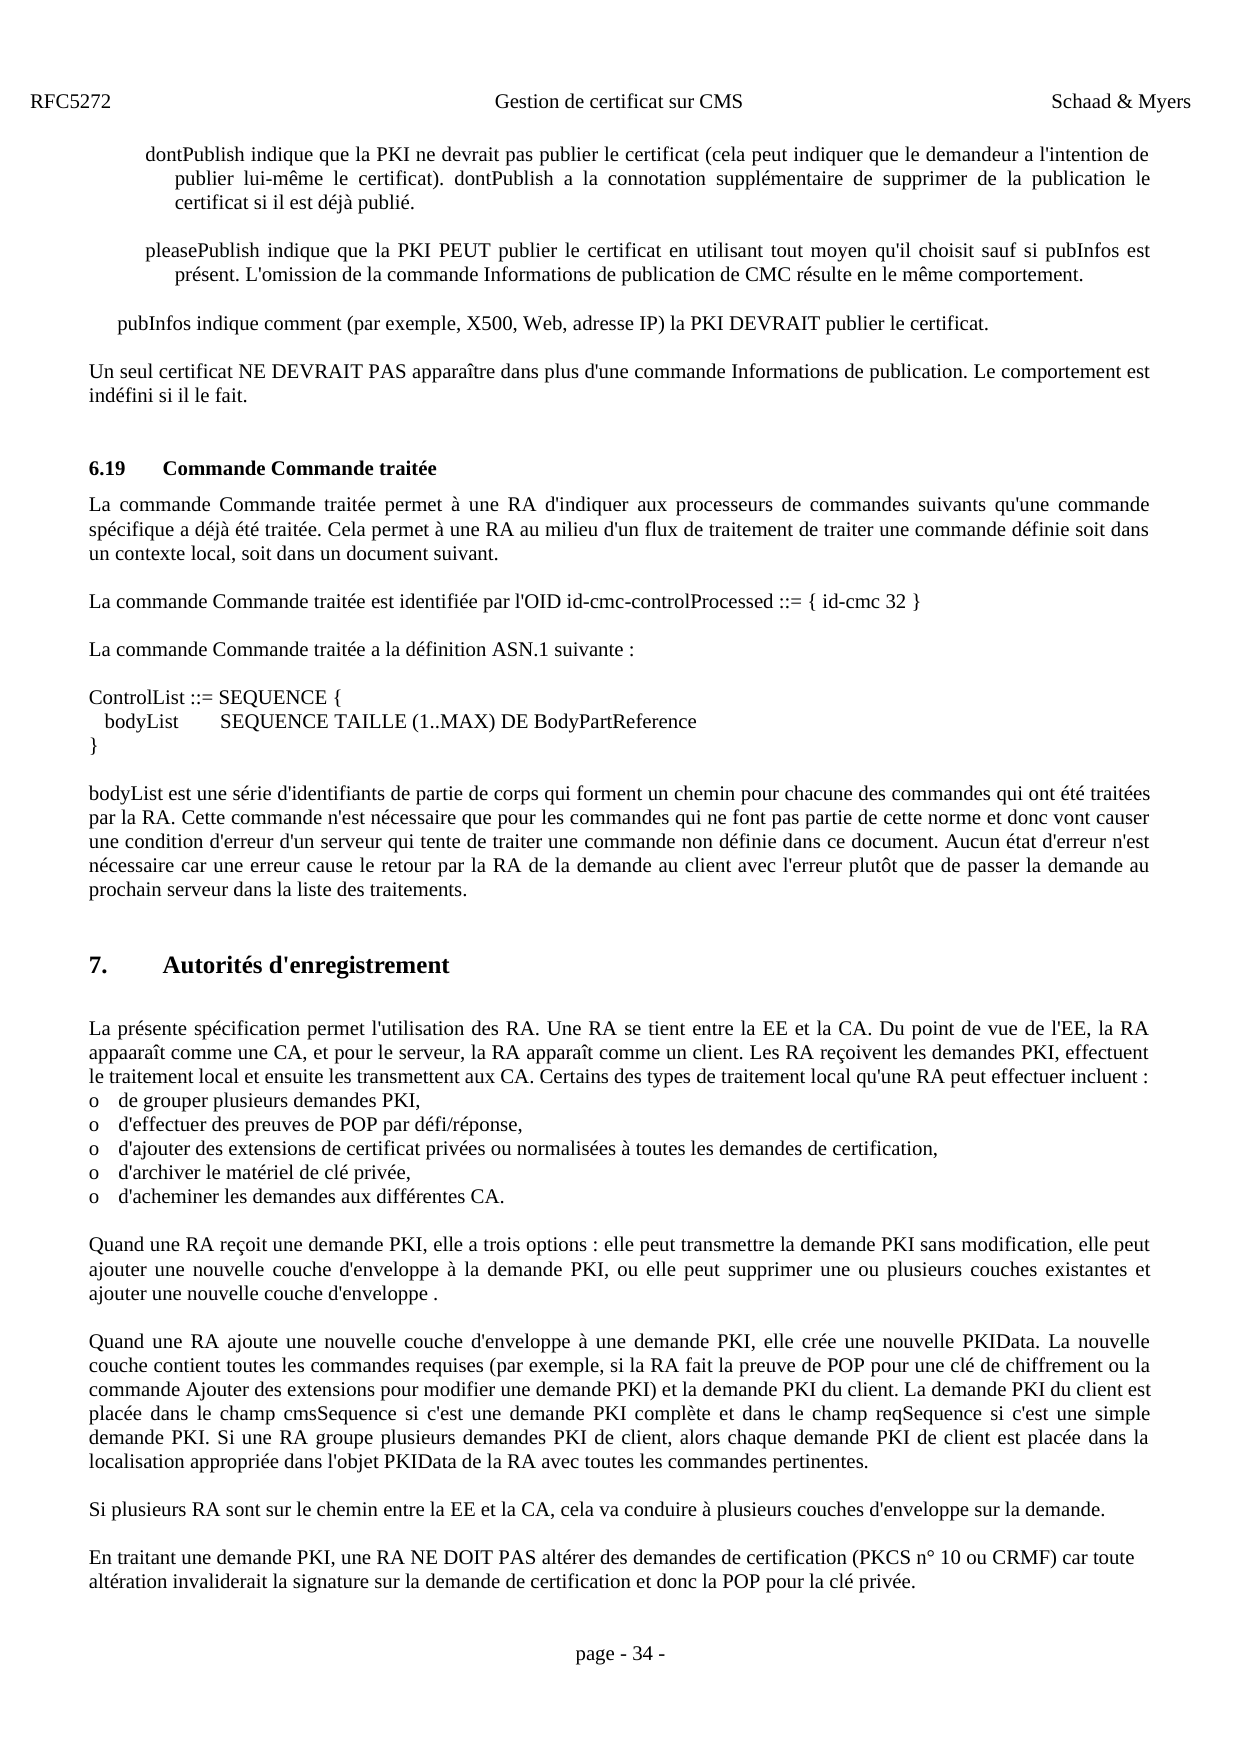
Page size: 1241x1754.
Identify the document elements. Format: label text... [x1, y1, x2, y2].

text o d'effectuer des preuves de POP par défi/réponse, [89, 1112, 1152, 1136]
text o d'archiver le matériel de clé privée, [89, 1160, 1152, 1184]
subtitle 6.19 Commande Commande traitée [89, 456, 1152, 480]
text Si plusieurs RA sont sur le chemin entre la EE et la CA, cela va conduire à plusieurs couches d'enveloppe sur la demande. [89, 1497, 1152, 1521]
text pleasePublish indique que la PKI PEUT publier le certificat en utilisant tout moyen qu'il choisit sauf si pubInfos est présent. L'omission de la commande Informations de publication de CMC résulte en le même comportement. [145, 238, 1152, 286]
text En traitant une demande PKI, une RA NE DOIT PAS altérer des demandes de certification (PKCS n° 10 ou CRMF) car toute altération invaliderait la signature sur la demande de certification et donc la POP pour la clé privée. [89, 1545, 1152, 1593]
text o d'acheminer les demandes aux différentes CA. [89, 1184, 1152, 1208]
text o d'ajouter des extensions de certificat privées ou normalisées à toutes les demandes de certification, [89, 1136, 1152, 1160]
text dontPublish indique que la PKI ne devrait pas publier le certificat (cela peut indiquer que le demandeur a l'intention de publier lui-même le certificat). dontPublish a la connotation supplémentaire de supprimer de la publication le certificat si il est déjà publié. [145, 142, 1152, 214]
text La présente spécification permet l'utilisation des RA. Une RA se tient entre la EE et la CA. Du point de vue de l'EE, la RA appaaraît comme une CA, et pour le serveur, la RA apparaît comme un client. Les RA reçoivent les demandes PKI, effectuent le traitement local et ensuite les transmettent aux CA. Certains des types de traitement local qu'une RA peut effectuer incluent : [89, 1016, 1152, 1088]
text bodyList est une série d'identifiants de partie de corps qui forment un chemin pour chacune des commandes qui ont été traitées par la RA. Cette commande n'est nécessaire que pour les commandes qui ne font pas partie de cette norme et donc vont causer une condition d'erreur d'un serveur qui tente de traiter une commande non définie dans ce document. Aucun état d'erreur n'est nécessaire car une erreur cause le retour par la RA de la demande au client avec l'erreur plutôt que de passer la demande au prochain serveur dans la liste des traitements. [89, 781, 1152, 901]
text La commande Commande traitée est identifiée par l'OID id-cmc-controlProcessed ::= { id-cmc 32 } [89, 589, 1152, 613]
text La commande Commande traitée permet à une RA d'indiquer aux processeurs de commandes suivants qu'une commande spécifique a déjà été traitée. Cela permet à une RA au milieu d'un flux de traitement de traiter une commande définie soit dans un contexte local, soit dans un document suivant. [89, 492, 1152, 564]
text La commande Commande traitée a la définition ASN.1 suivante : [89, 637, 1152, 661]
text ControlList ::= SEQUENCE { [89, 685, 1152, 709]
text Quand une RA reçoit une demande PKI, elle a trois options : elle peut transmettre la demande PKI sans modification, elle peut ajouter une nouvelle couche d'enveloppe à la demande PKI, ou elle peut supprimer une ou plusieurs couches existantes et ajouter une nouvelle couche d'enveloppe . [89, 1232, 1152, 1304]
text o de grouper plusieurs demandes PKI, [89, 1088, 1152, 1112]
text } [89, 733, 1152, 757]
text pubInfos indique comment (par exemple, X500, Web, adresse IP) la PKI DEVRAIT publier le certificat. [117, 311, 1152, 334]
subtitle 7. Autorités d'enregistrement [89, 951, 1152, 979]
text Quand une RA ajoute une nouvelle couche d'enveloppe à une demande PKI, elle crée une nouvelle PKIData. La nouvelle couche contient toutes les commandes requises (par exemple, si la RA fait la preuve de POP pour une clé de chiffrement ou la commande Ajouter des extensions pour modifier une demande PKI) et la demande PKI du client. La demande PKI du client est placée dans le champ cmsSequence si c'est une demande PKI complète et dans le champ reqSequence si c'est une simple demande PKI. Si une RA groupe plusieurs demandes PKI de client, alors chaque demande PKI de client est placée dans la localisation appropriée dans l'objet PKIData de la RA avec toutes les commandes pertinentes. [89, 1329, 1152, 1473]
text Un seul certificat NE DEVRAIT PAS apparaître dans plus d'une commande Informations de publication. Le comportement est indéfini si il le fait. [89, 359, 1152, 407]
text bodyList SEQUENCE TAILLE (1..MAX) DE BodyPartReference [89, 709, 1152, 733]
